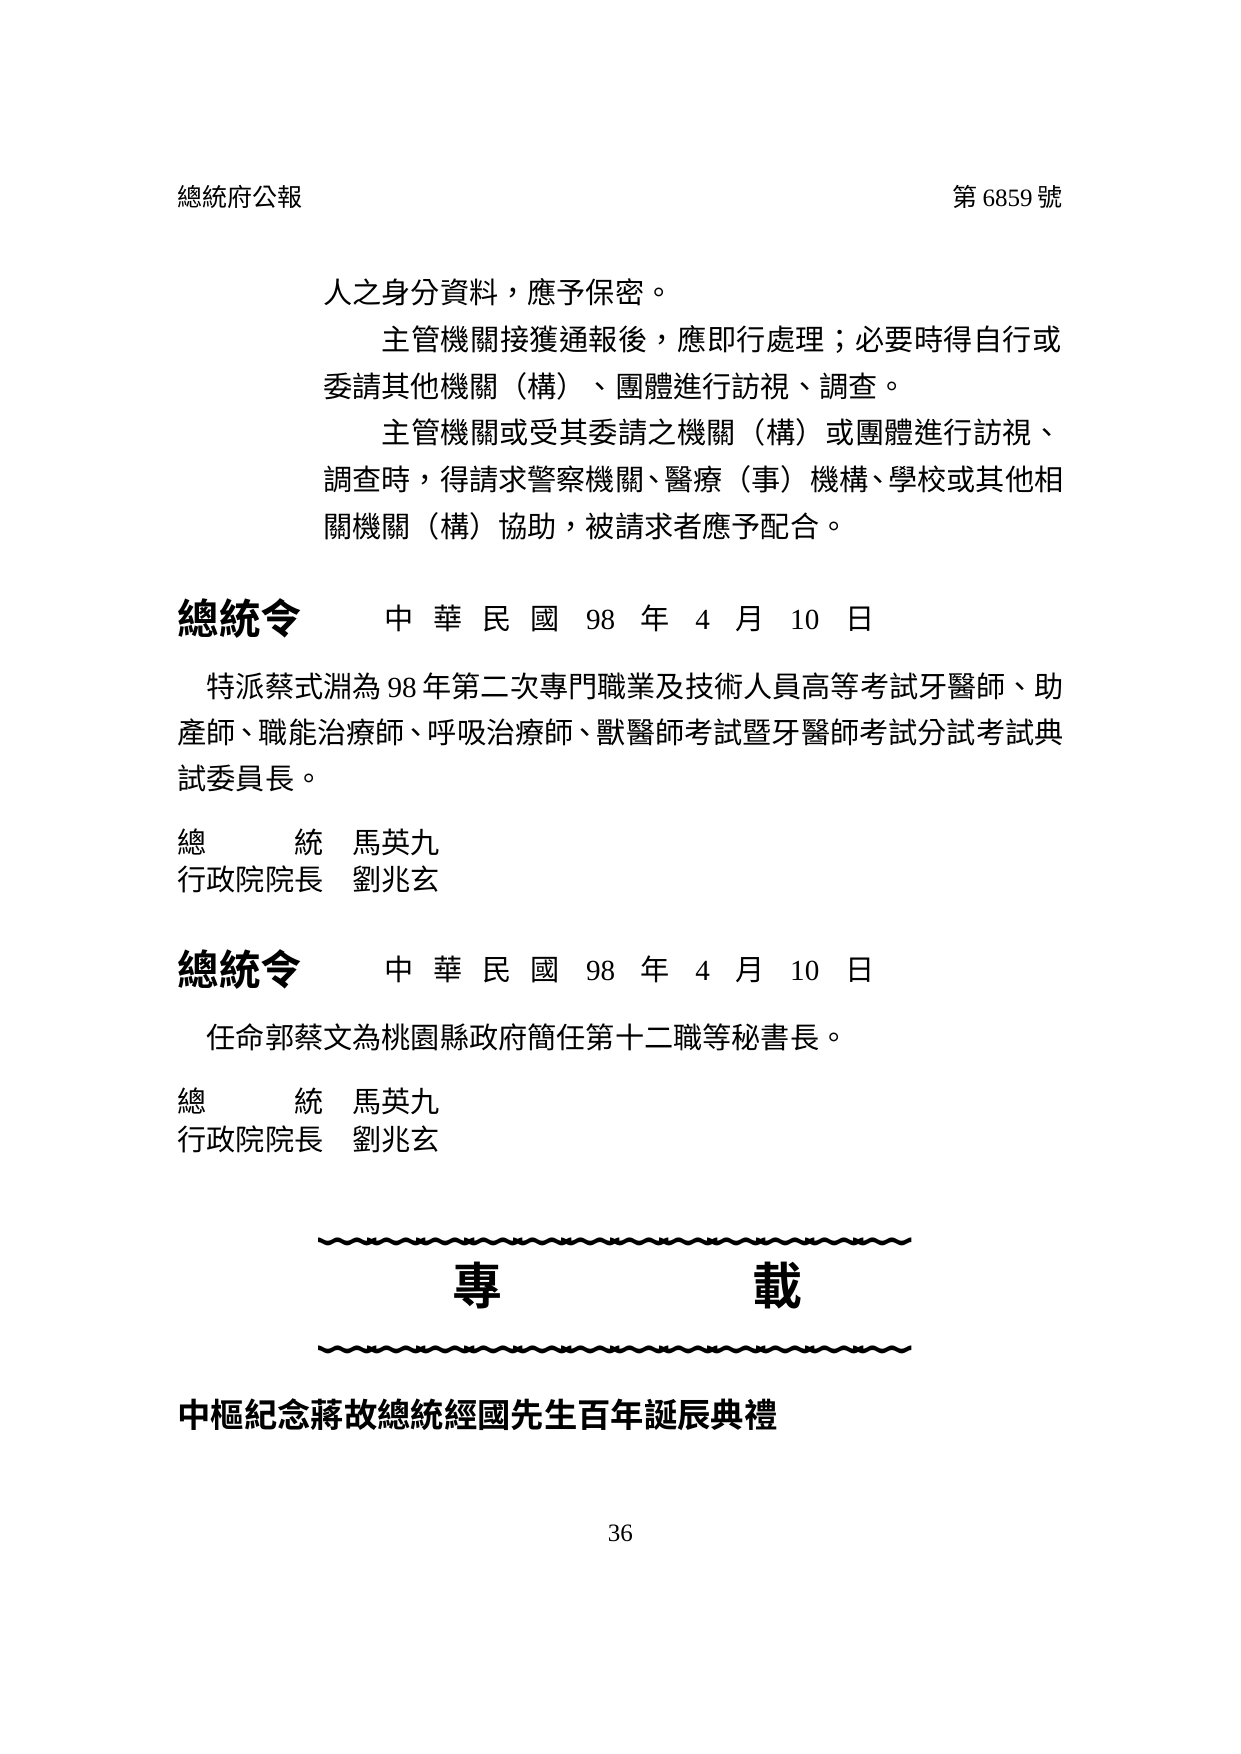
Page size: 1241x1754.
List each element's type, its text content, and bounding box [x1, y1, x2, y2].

text 任命郭蔡文為桃園縣政府簡任第十二職等秘書長。 [177, 1012, 1063, 1058]
table_header 中華民國98年4月10日 [381, 572, 877, 661]
text 行政院院長 劉兆玄 [177, 861, 1063, 898]
text 特派蔡式淵為98年第二次專門職業及技術人員高等考試牙醫師、助產師、職能治療師、呼吸治療師、獸醫師考試暨牙醫師考試分試考試典試委員長。 [177, 661, 1063, 798]
text ﹏﹏﹏﹏﹏﹏﹏﹏﹏﹏﹏﹏ [177, 1220, 1063, 1245]
text 總 統 馬英九 [177, 1083, 1063, 1120]
text 主管機關或受其委請之機關（構）或團體進行訪視、調查時，得請求警察機關、醫療（事）機構、學校或其他相關機關（構）協助，被請求者應予配合。 [323, 406, 1063, 547]
text 行政院院長 劉兆玄 [177, 1120, 1063, 1158]
table_header 中華民國98年4月10日 [381, 923, 877, 1012]
text 中樞紀念蔣故總統經國先生百年誕辰典禮 [177, 1391, 1063, 1437]
table_header 總統令 [174, 572, 381, 661]
text 專 載 [192, 1258, 1063, 1316]
table_header 總統令 [174, 923, 381, 1012]
text ﹏﹏﹏﹏﹏﹏﹏﹏﹏﹏﹏﹏ [177, 1328, 1063, 1353]
text 人之身分資料，應予保密。 [323, 266, 1063, 313]
text 主管機關接獲通報後，應即行處理；必要時得自行或委請其他機關（構）、團體進行訪視、調查。 [323, 313, 1063, 406]
text 總 統 馬英九 [177, 823, 1063, 861]
